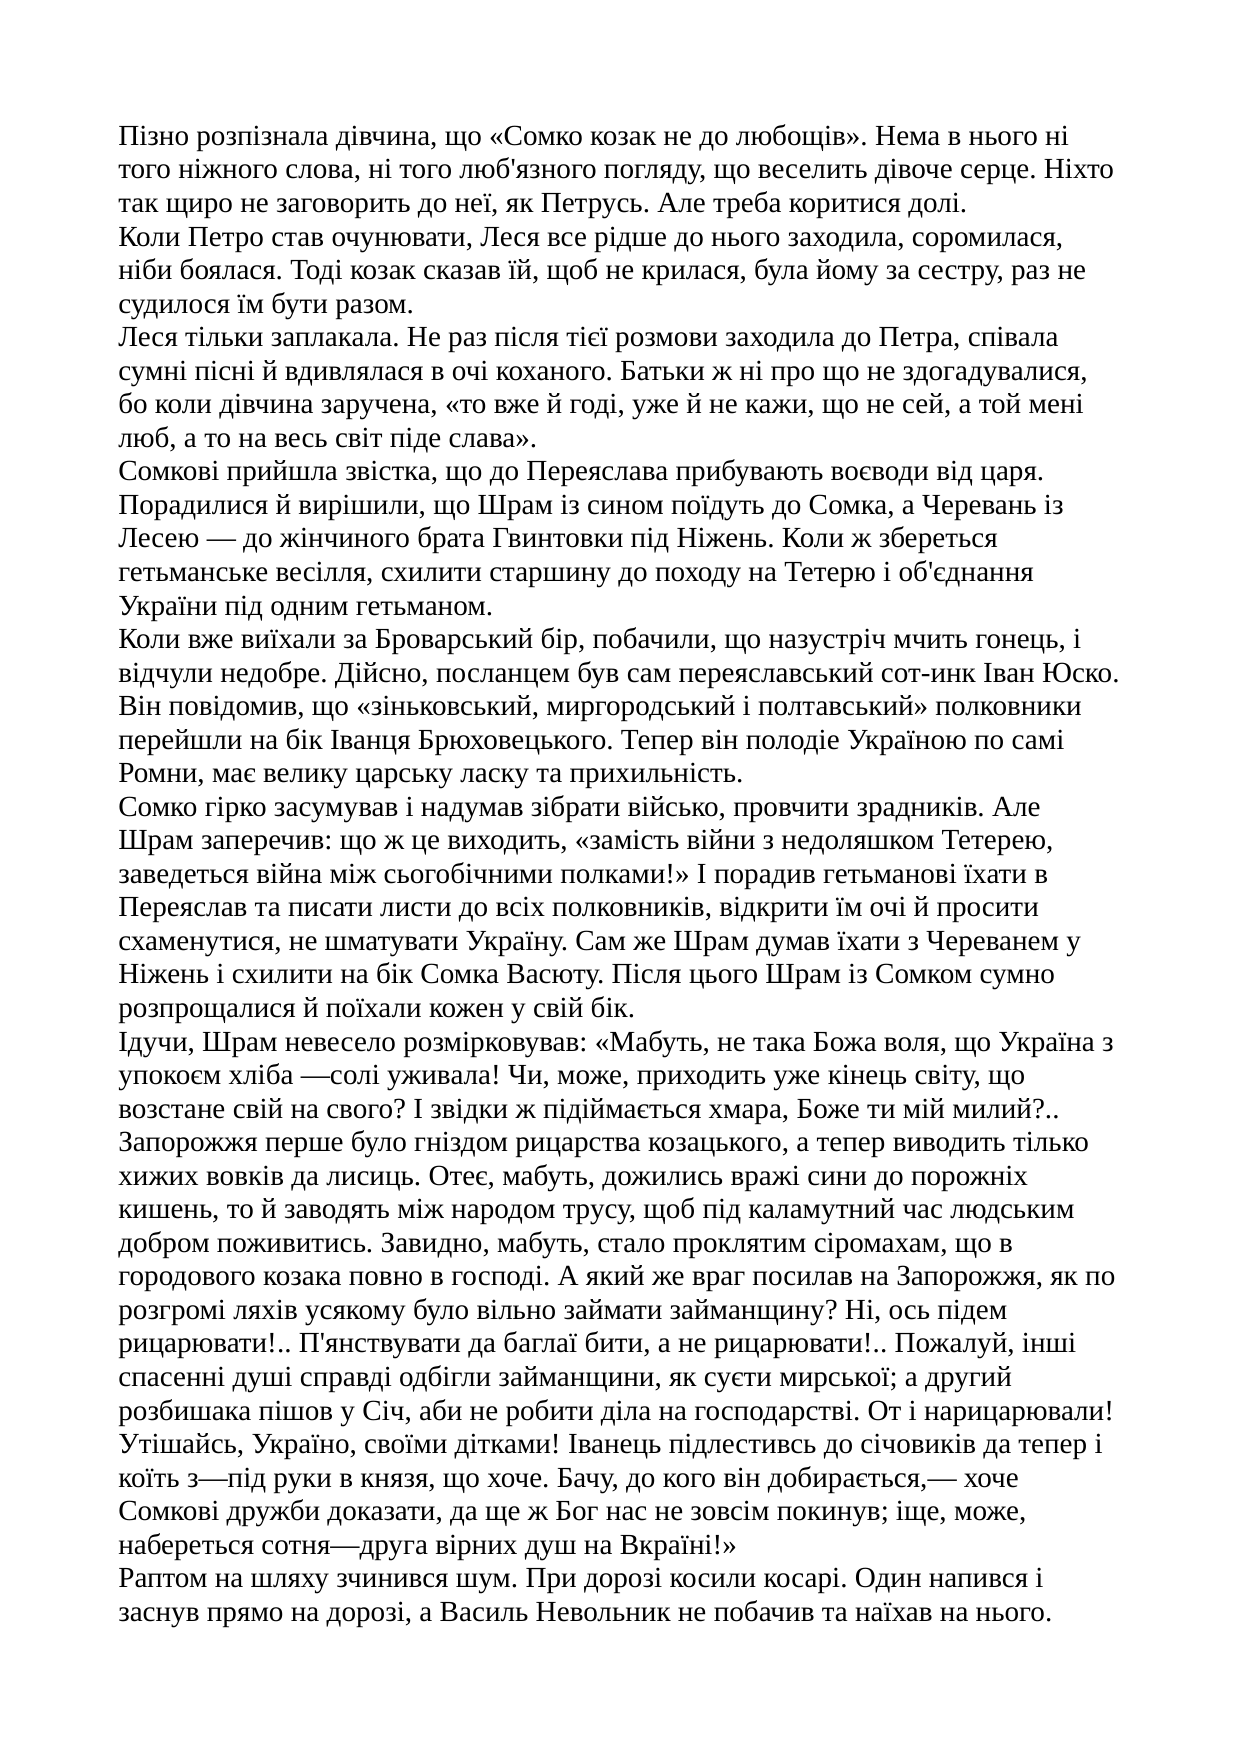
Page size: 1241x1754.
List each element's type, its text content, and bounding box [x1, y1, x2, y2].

text Раптом на шляху зчинився шум. При дорозі косили косарі. Один напився і заснув прямо на дорозі, а Василь Невольник не побачив та наїхав на нього. [118, 1560, 1122, 1627]
text Сомко гірко засумував і надумав зібрати військо, провчити зрадників. Але Шрам заперечив: що ж це виходить, «замість війни з недоляшком Тетерею, заведеться війна між сьогобічними полками!» І порадив гетьманові їхати в Переяслав та писати листи до всіх полковників, відкрити їм очі й просити схаменутися, не шматувати Україну. Сам же Шрам думав їхати з Череванем у Ніжень і схилити на бік Сомка Васюту. Після цього Шрам із Сомком сумно розпрощалися й поїхали кожен у свій бік. [118, 789, 1122, 1024]
text Сомкові прийшла звістка, що до Переяслава прибувають воєводи від царя. Порадилися й вирішили, що Шрам із сином поїдуть до Сомка, а Черевань із Лесею — до жінчиного брата Гвинтовки під Ніжень. Коли ж збереться гетьманське весілля, схилити старшину до походу на Тетерю і об'єднання України під одним гетьманом. [118, 453, 1122, 621]
text Коли Петро став очунювати, Леся все рідше до нього заходила, соромилася, ніби боялася. Тоді козак сказав їй, щоб не крилася, була йому за сестру, раз не судилося їм бути разом. [118, 219, 1122, 319]
text Ідучи, Шрам невесело розмірковував: «Мабуть, не така Божа воля, що Україна з упокоєм хліба —солі уживала! Чи, може, приходить уже кінець світу, що возстане свій на свого? І звідки ж підіймається хмара, Боже ти мій милий?.. Запорожжя перше було гніздом рицарства козацького, а тепер виводить тілько хижих вовків да лисиць. Отеє, мабуть, дожились вражі сини до порожніх кишень, то й заводять між народом трусу, щоб під каламутний час людським добром поживитись. Завидно, мабуть, стало проклятим сіромахам, що в городового козака повно в господі. А який же враг посилав на Запорожжя, як по розгромі ляхів усякому було вільно займати займанщину? Ні, ось підем рицарювати!.. П'янствувати да баглаї бити, а не рицарювати!.. Пожалуй, інші спасенні душі справді одбігли займанщини, як суєти мирської; а другий розбишака пішов у Січ, аби не робити діла на господарстві. От і нарицарювали! Утішайсь, Україно, своїми дітками! Іванець підлестивсь до січовиків да тепер і коїть з—під руки в князя, що хоче. Бачу, до кого він добирається,— хоче Сомкові дружби доказати, да ще ж Бог нас не зовсім покинув; іще, може, набереться сотня—друга вірних душ на Вкраїні!» [118, 1024, 1122, 1560]
text Коли вже виїхали за Броварський бір, побачили, що назустріч мчить гонець, і відчули недобре. Дійсно, посланцем був сам переяславський сот-инк Іван Юско. Він повідомив, що «зіньковський, миргородський і полтавський» полковники перейшли на бік Іванця Брюховецького. Тепер він полодіе Україною по самі Ромни, має велику царську ласку та прихильність. [118, 621, 1122, 789]
text Леся тільки заплакала. Не раз після тієї розмови заходила до Петра, співала сумні пісні й вдивлялася в очі коханого. Батьки ж ні про що не здогадувалися, бо коли дівчина заручена, «то вже й годі, уже й не кажи, що не сей, а той мені люб, а то на весь світ піде слава». [118, 319, 1122, 453]
text Пізно розпізнала дівчина, що «Сомко козак не до любощів». Нема в нього ні того ніжного слова, ні того люб'язного погляду, що веселить дівоче серце. Ніхто так щиро не заговорить до неї, як Петрусь. Але треба коритися долі. [118, 118, 1122, 219]
